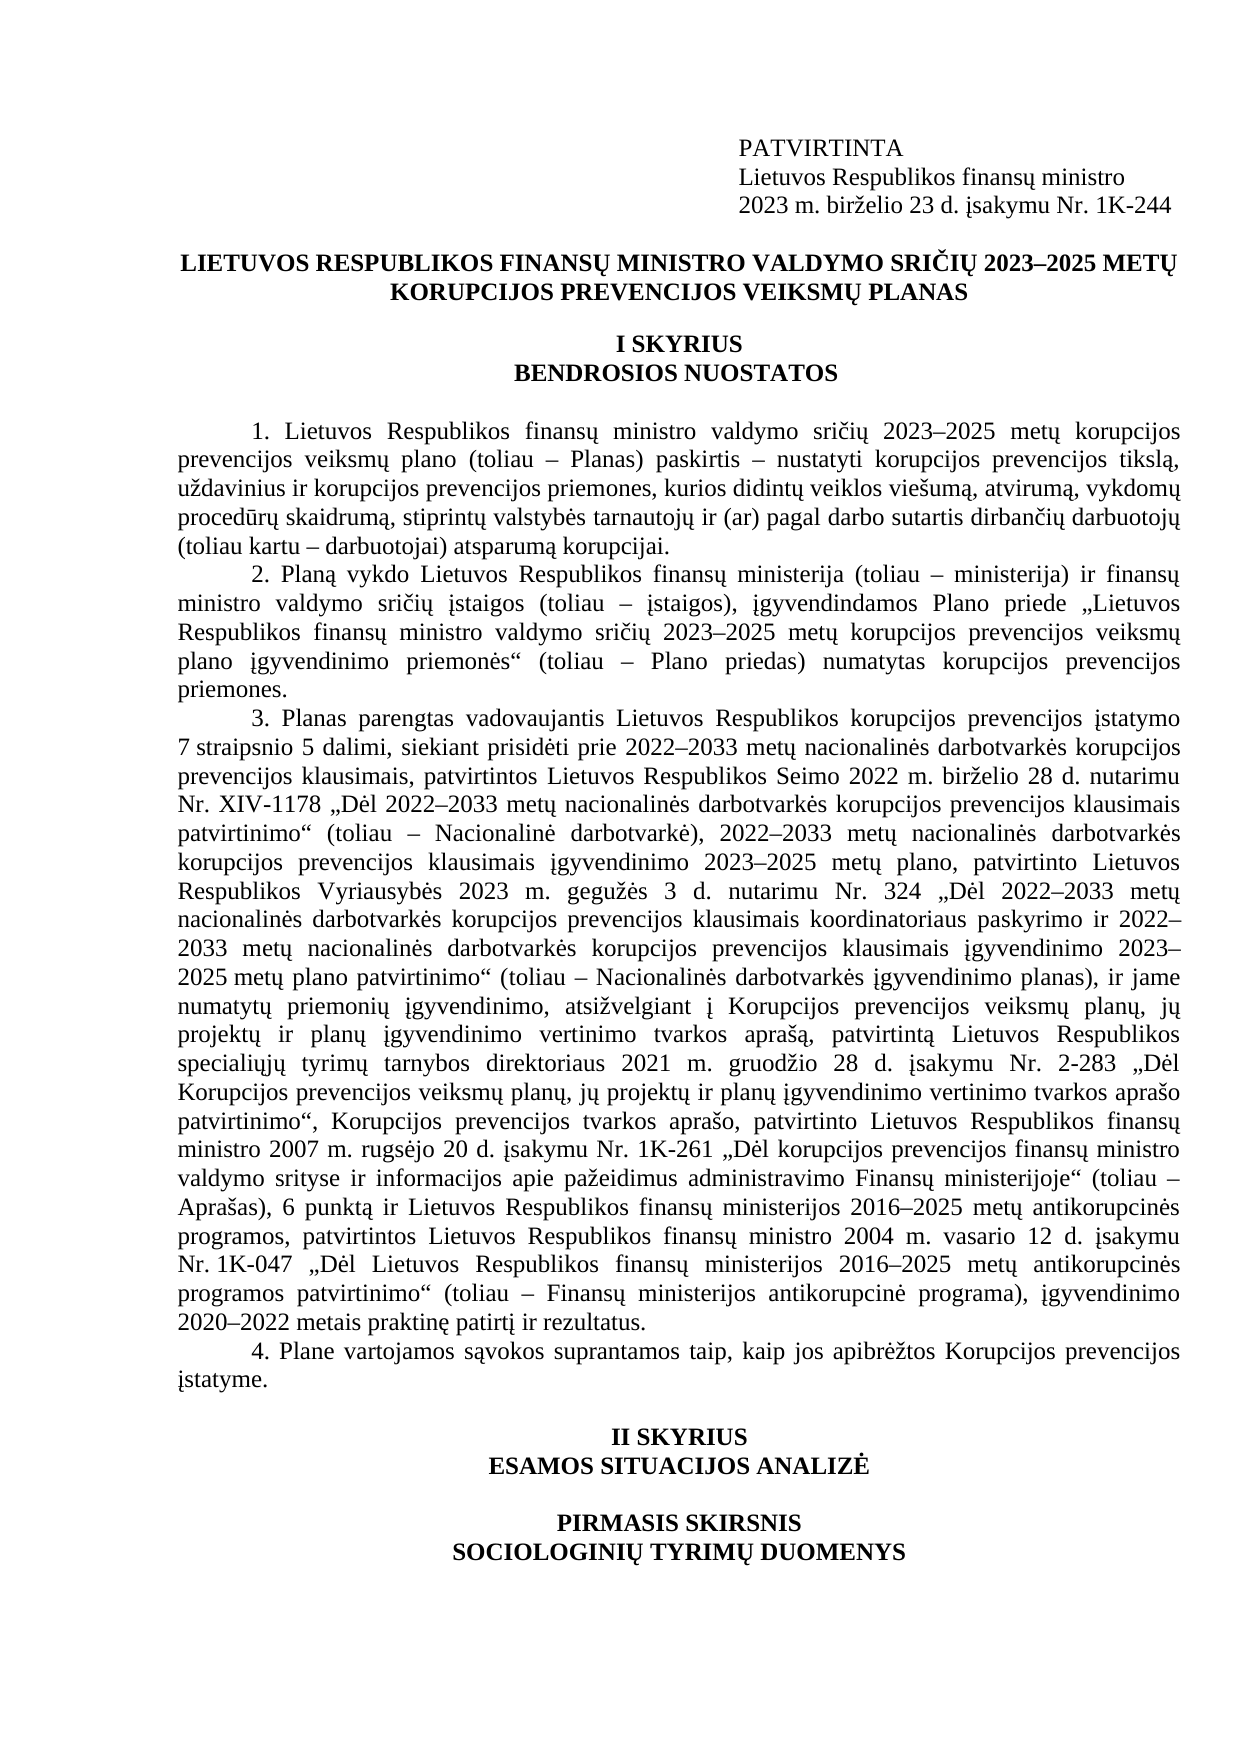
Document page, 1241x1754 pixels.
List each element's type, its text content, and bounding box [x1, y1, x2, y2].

text 2. Planą vykdo Lietuvos Respublikos finansų ministerija (toliau – ministerija) ir finansų ministro valdymo sričių įstaigos (toliau – įstaigos), įgyvendindamos Plano priede „Lietuvos Respublikos finansų ministro valdymo sričių 2023–2025 metų korupcijos prevencijos veiksmų plano įgyvendinimo priemonės“ (toliau – Plano priedas) numatytas korupcijos prevencijos priemones. [177, 559, 1181, 703]
text 1. Lietuvos Respublikos finansų ministro valdymo sričių 2023–2025 metų korupcijos prevencijos veiksmų plano (toliau – Planas) paskirtis – nustatyti korupcijos prevencijos tikslą, uždavinius ir korupcijos prevencijos priemones, kurios didintų veiklos viešumą, atvirumą, vykdomų procedūrų skaidrumą, stiprintų valstybės tarnautojų ir (ar) pagal darbo sutartis dirbančių darbuotojų (toliau kartu – darbuotojai) atsparumą korupcijai. [177, 416, 1181, 559]
text SOCIOLOGINIŲ TYRIMŲ DUOMENYS [177, 1537, 1181, 1566]
text BENDROSIOS NUOSTATOS [177, 358, 1181, 387]
text LIETUVOS RESPUBLIKOS FINANSŲ MINISTRO VALDYMO SRIČIŲ 2023–2025 METŲ KORUPCIJOS PREVENCIJOS VEIKSMŲ PLANAS [177, 248, 1181, 305]
text PATVIRTINTA [177, 133, 1181, 162]
text PIRMASIS SKIRSNIS [177, 1508, 1181, 1537]
text II SKYRIUS [177, 1422, 1181, 1451]
text 4. Plane vartojamos sąvokos suprantamos taip, kaip jos apibrėžtos Korupcijos prevencijos įstatyme. [177, 1336, 1181, 1393]
text 3. Planas parengtas vadovaujantis Lietuvos Respublikos korupcijos prevencijos įstatymo 7 straipsnio 5 dalimi, siekiant prisidėti prie 2022–2033 metų nacionalinės darbotvarkės korupcijos prevencijos klausimais, patvirtintos Lietuvos Respublikos Seimo 2022 m. birželio 28 d. nutarimu Nr. XIV-1178 „Dėl 2022–2033 metų nacionalinės darbotvarkės korupcijos prevencijos klausimais patvirtinimo“ (toliau – Nacionalinė darbotvarkė), 2022–2033 metų nacionalinės darbotvarkės korupcijos prevencijos klausimais įgyvendinimo 2023–2025 metų plano, patvirtinto Lietuvos Respublikos Vyriausybės 2023 m. gegužės 3 d. nutarimu Nr. 324 „Dėl 2022–2033 metų nacionalinės darbotvarkės korupcijos prevencijos klausimais koordinatoriaus paskyrimo ir 2022–2033 metų nacionalinės darbotvarkės korupcijos prevencijos klausimais įgyvendinimo 2023–2025 metų plano patvirtinimo“ (toliau – Nacionalinės darbotvarkės įgyvendinimo planas), ir jame numatytų priemonių įgyvendinimo, atsižvelgiant į Korupcijos prevencijos veiksmų planų, jų projektų ir planų įgyvendinimo vertinimo tvarkos aprašą, patvirtintą Lietuvos Respublikos specialiųjų tyrimų tarnybos direktoriaus 2021 m. gruodžio 28 d. įsakymu Nr. 2-283 „Dėl Korupcijos prevencijos veiksmų planų, jų projektų ir planų įgyvendinimo vertinimo tvarkos aprašo patvirtinimo“, Korupcijos prevencijos tvarkos aprašo, patvirtinto Lietuvos Respublikos finansų ministro 2007 m. rugsėjo 20 d. įsakymu Nr. 1K-261 „Dėl korupcijos prevencijos finansų ministro valdymo srityse ir informacijos apie pažeidimus administravimo Finansų ministerijoje“ (toliau – Aprašas), 6 punktą ir Lietuvos Respublikos finansų ministerijos 2016–2025 metų antikorupcinės programos, patvirtintos Lietuvos Respublikos finansų ministro 2004 m. vasario 12 d. įsakymu Nr. 1K-047 „Dėl Lietuvos Respublikos finansų ministerijos 2016–2025 metų antikorupcinės programos patvirtinimo“ (toliau – Finansų ministerijos antikorupcinė programa), įgyvendinimo 2020–2022 metais praktinę patirtį ir rezultatus. [177, 703, 1181, 1336]
text 2023 m. birželio 23 d. įsakymu Nr. 1K-244 [177, 190, 1181, 219]
text Lietuvos Respublikos finansų ministro [177, 162, 1181, 190]
text I SKYRIUS [177, 329, 1181, 358]
text ESAMOS SITUACIJOS ANALIZĖ [177, 1451, 1181, 1479]
